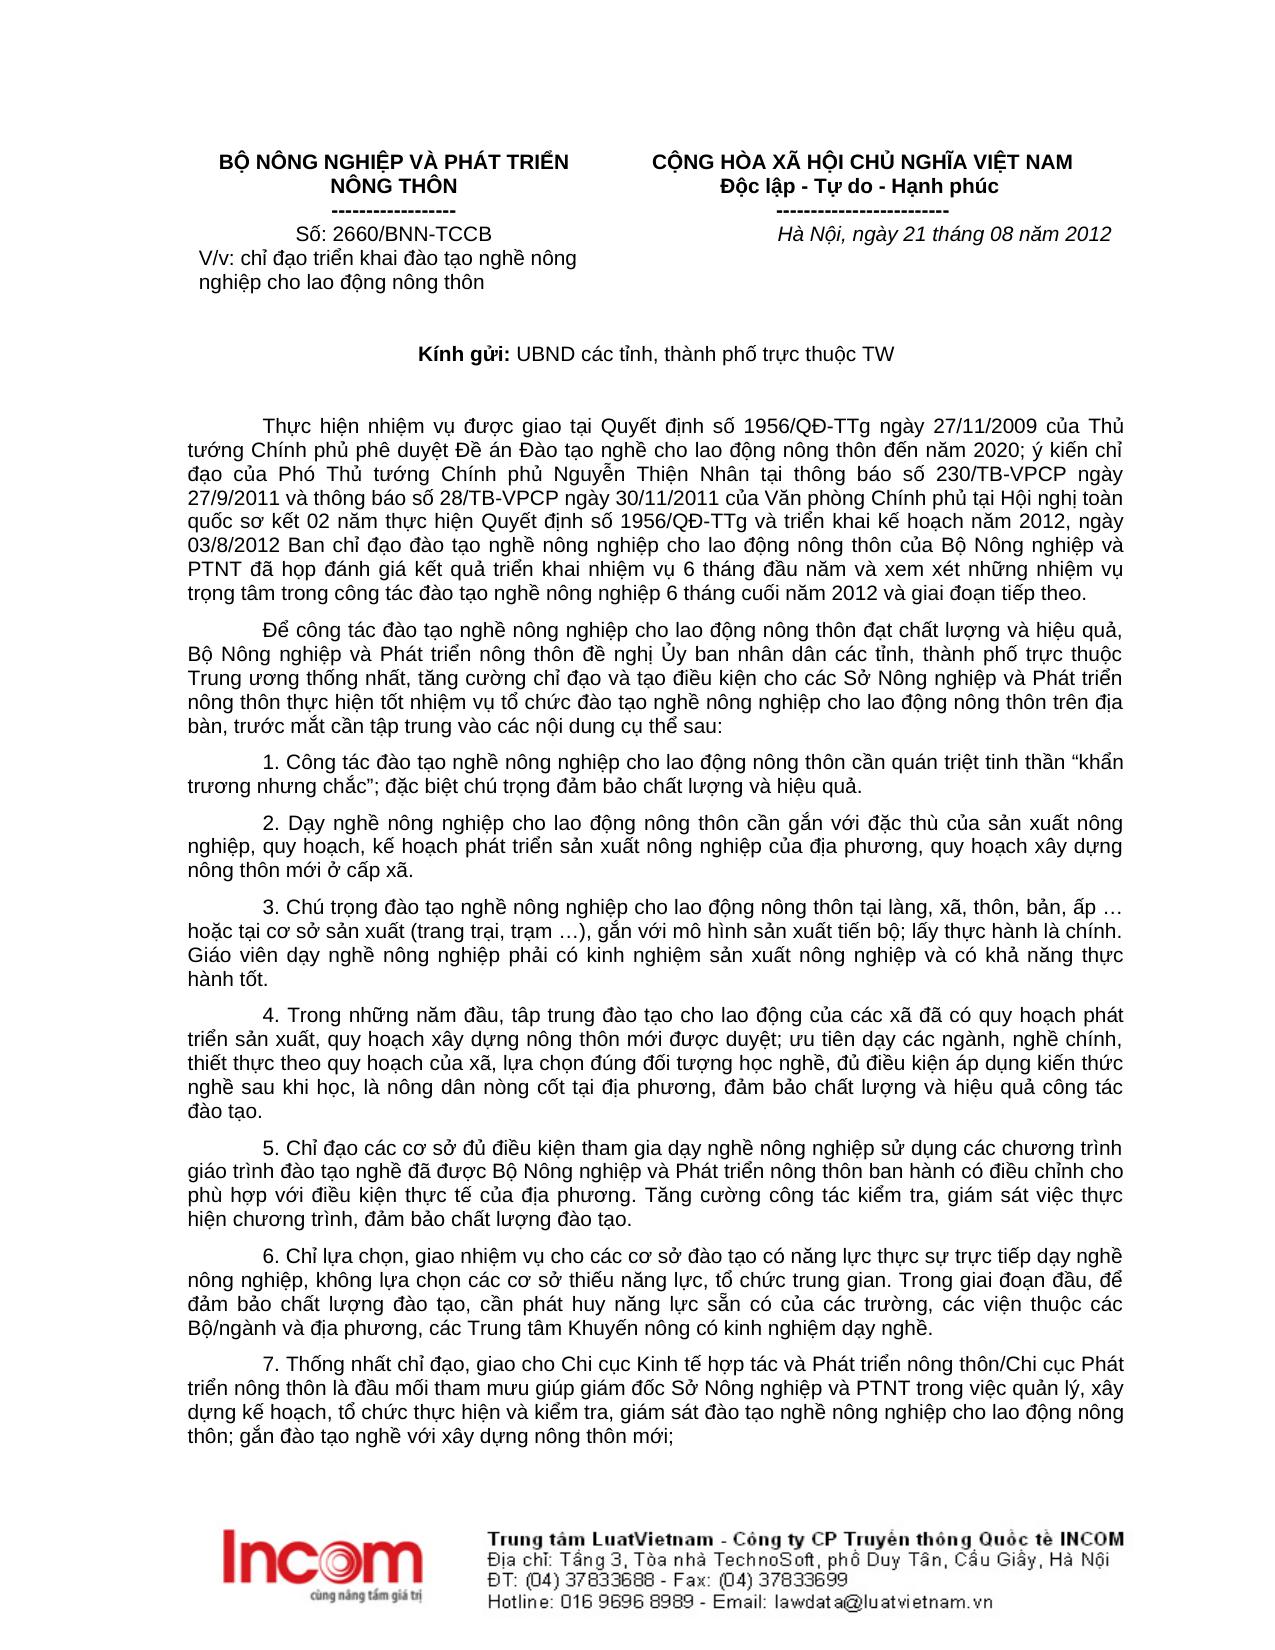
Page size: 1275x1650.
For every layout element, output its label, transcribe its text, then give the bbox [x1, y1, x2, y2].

text 3. Chú trọng đào tạo nghề nông nghiệp cho lao động nông thôn tại làng, xã, thôn, bản, ấp … hoặc tại cơ sở sản xuất (trang trại, trạm …), gắn với mô hình sản xuất tiến bộ; lấy thực hành là chính. Giáo viên dạy nghề nông nghiệp phải có kinh nghiệm sản xuất nông nghiệp và có khả năng thực hành tốt. [187, 895, 1125, 991]
picture [204, 1509, 1134, 1626]
text 6. Chỉ lựa chọn, giao nhiệm vụ cho các cơ sở đào tạo có năng lực thực sự trực tiếp dạy nghề nông nghiệp, không lựa chọn các cơ sở thiếu năng lực, tổ chức trung gian. Trong giai đoạn đầu, để đảm bảo chất lượng đào tạo, cần phát huy năng lực sẵn có của các trường, các viện thuộc các Bộ/ngành và địa phương, các Trung tâm Khuyến nông có kinh nghiệm dạy nghề. [187, 1244, 1125, 1339]
table_header CỘNG HÒA XÃ HỘI CHỦ NGHĨA VIỆT NAM Độc lập - Tự do - Hạnh phúc ------------------------- Hà Nội, ngày 21 tháng 08 năm 2012 [600, 150, 1125, 294]
text 5. Chỉ đạo các cơ sở đủ điều kiện tham gia dạy nghề nông nghiệp sử dụng các chương trình giáo trình đào tạo nghề đã được Bộ Nông nghiệp và Phát triển nông thôn ban hành có điều chỉnh cho phù hợp với điều kiện thực tế của địa phương. Tăng cường công tác kiểm tra, giám sát việc thực hiện chương trình, đảm bảo chất lượng đào tạo. [187, 1135, 1125, 1231]
text Kính gửi: UBND các tỉnh, thành phố trực thuộc TW [187, 342, 1125, 366]
text Thực hiện nhiệm vụ được giao tại Quyết định số 1956/QĐ-TTg ngày 27/11/2009 của Thủ tướng Chính phủ phê duyệt Đề án Đào tạo nghề cho lao động nông thôn đến năm 2020; ý kiến chỉ đạo của Phó Thủ tướng Chính phủ Nguyễn Thiện Nhân tại thông báo số 230/TB-VPCP ngày 27/9/2011 và thông báo số 28/TB-VPCP ngày 30/11/2011 của Văn phòng Chính phủ tại Hội nghị toàn quốc sơ kết 02 năm thực hiện Quyết định số 1956/QĐ-TTg và triển khai kế hoạch năm 2012, ngày 03/8/2012 Ban chỉ đạo đào tạo nghề nông nghiệp cho lao động nông thôn của Bộ Nông nghiệp và PTNT đã họp đánh giá kết quả triển khai nhiệm vụ 6 tháng đầu năm và xem xét những nhiệm vụ trọng tâm trong công tác đào tạo nghề nông nghiệp 6 tháng cuối năm 2012 và giai đoạn tiếp theo. [187, 413, 1125, 605]
table_header BỘ NÔNG NGHIỆP VÀ PHÁT TRIỂN NÔNG THÔN ------------------ Số: 2660/BNN-TCCB V/v: chỉ đạo triển khai đào tạo nghề nông nghiệp cho lao động nông thôn [188, 150, 600, 294]
text 4. Trong những năm đầu, tâp trung đào tạo cho lao động của các xã đã có quy hoạch phát triển sản xuất, quy hoạch xây dựng nông thôn mới được duyệt; ưu tiên dạy các ngành, nghề chính, thiết thực theo quy hoạch của xã, lựa chọn đúng đối tượng học nghề, đủ điều kiện áp dụng kiến thức nghề sau khi học, là nông dân nòng cốt tại địa phương, đảm bảo chất lượng và hiệu quả công tác đào tạo. [187, 1003, 1125, 1123]
text 2. Dạy nghề nông nghiệp cho lao động nông thôn cần gắn với đặc thù của sản xuất nông nghiệp, quy hoạch, kế hoạch phát triển sản xuất nông nghiệp của địa phương, quy hoạch xây dựng nông thôn mới ở cấp xã. [187, 810, 1125, 882]
text 7. Thống nhất chỉ đạo, giao cho Chi cục Kinh tế hợp tác và Phát triển nông thôn/Chi cục Phát triển nông thôn là đầu mối tham mưu giúp giám đốc Sở Nông nghiệp và PTNT trong việc quản lý, xây dựng kế hoạch, tổ chức thực hiện và kiểm tra, giám sát đào tạo nghề nông nghiệp cho lao động nông thôn; gắn đào tạo nghề với xây dựng nông thôn mới; [187, 1352, 1125, 1448]
text 1. Công tác đào tạo nghề nông nghiệp cho lao động nông thôn cần quán triệt tinh thần “khẩn trương nhưng chắc”; đặc biệt chú trọng đảm bảo chất lượng và hiệu quả. [187, 750, 1125, 798]
text Để công tác đào tạo nghề nông nghiệp cho lao động nông thôn đạt chất lượng và hiệu quả, Bộ Nông nghiệp và Phát triển nông thôn đề nghị Ủy ban nhân dân các tỉnh, thành phố trực thuộc Trung ương thống nhất, tăng cường chỉ đạo và tạo điều kiện cho các Sở Nông nghiệp và Phát triển nông thôn thực hiện tốt nhiệm vụ tổ chức đào tạo nghề nông nghiệp cho lao động nông thôn trên địa bàn, trước mắt cần tập trung vào các nội dung cụ thể sau: [187, 618, 1125, 737]
